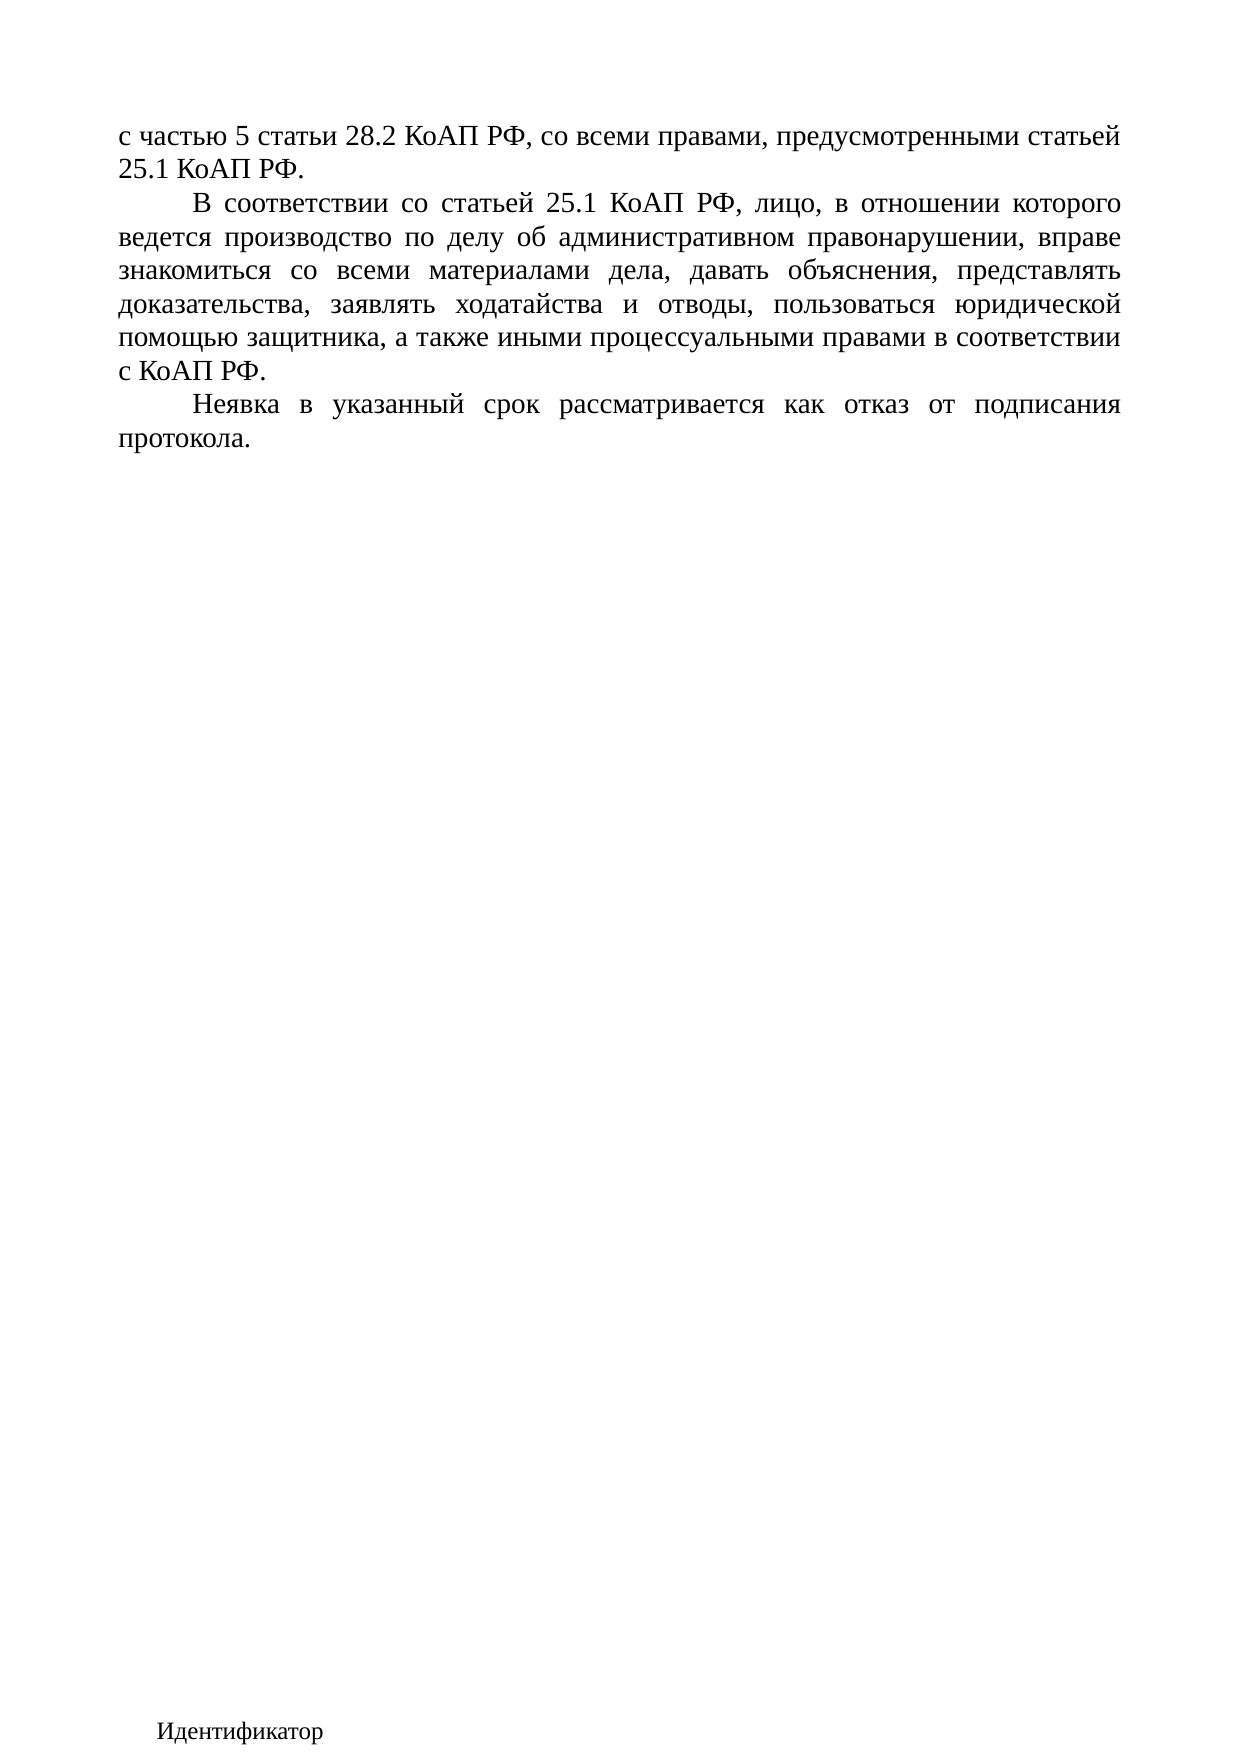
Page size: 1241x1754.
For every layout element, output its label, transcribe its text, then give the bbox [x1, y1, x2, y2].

text В соответствии со статьей 25.1 КоАП РФ, лицо, в отношении которого ведется производство по делу об административном правонарушении, вправе знакомиться со всеми материалами дела, давать объяснения, представлять доказательства, заявлять ходатайства и отводы, пользоваться юридической помощью защитника, а также иными процессуальными правами в соответствии с КоАП РФ. [118, 185, 1122, 386]
text с частью 5 статьи 28.2 КоАП РФ, со всеми правами, предусмотренными статьей 25.1 КоАП РФ. [118, 118, 1122, 185]
text Неявка в указанный срок рассматривается как отказ от подписания протокола. [118, 386, 1122, 453]
